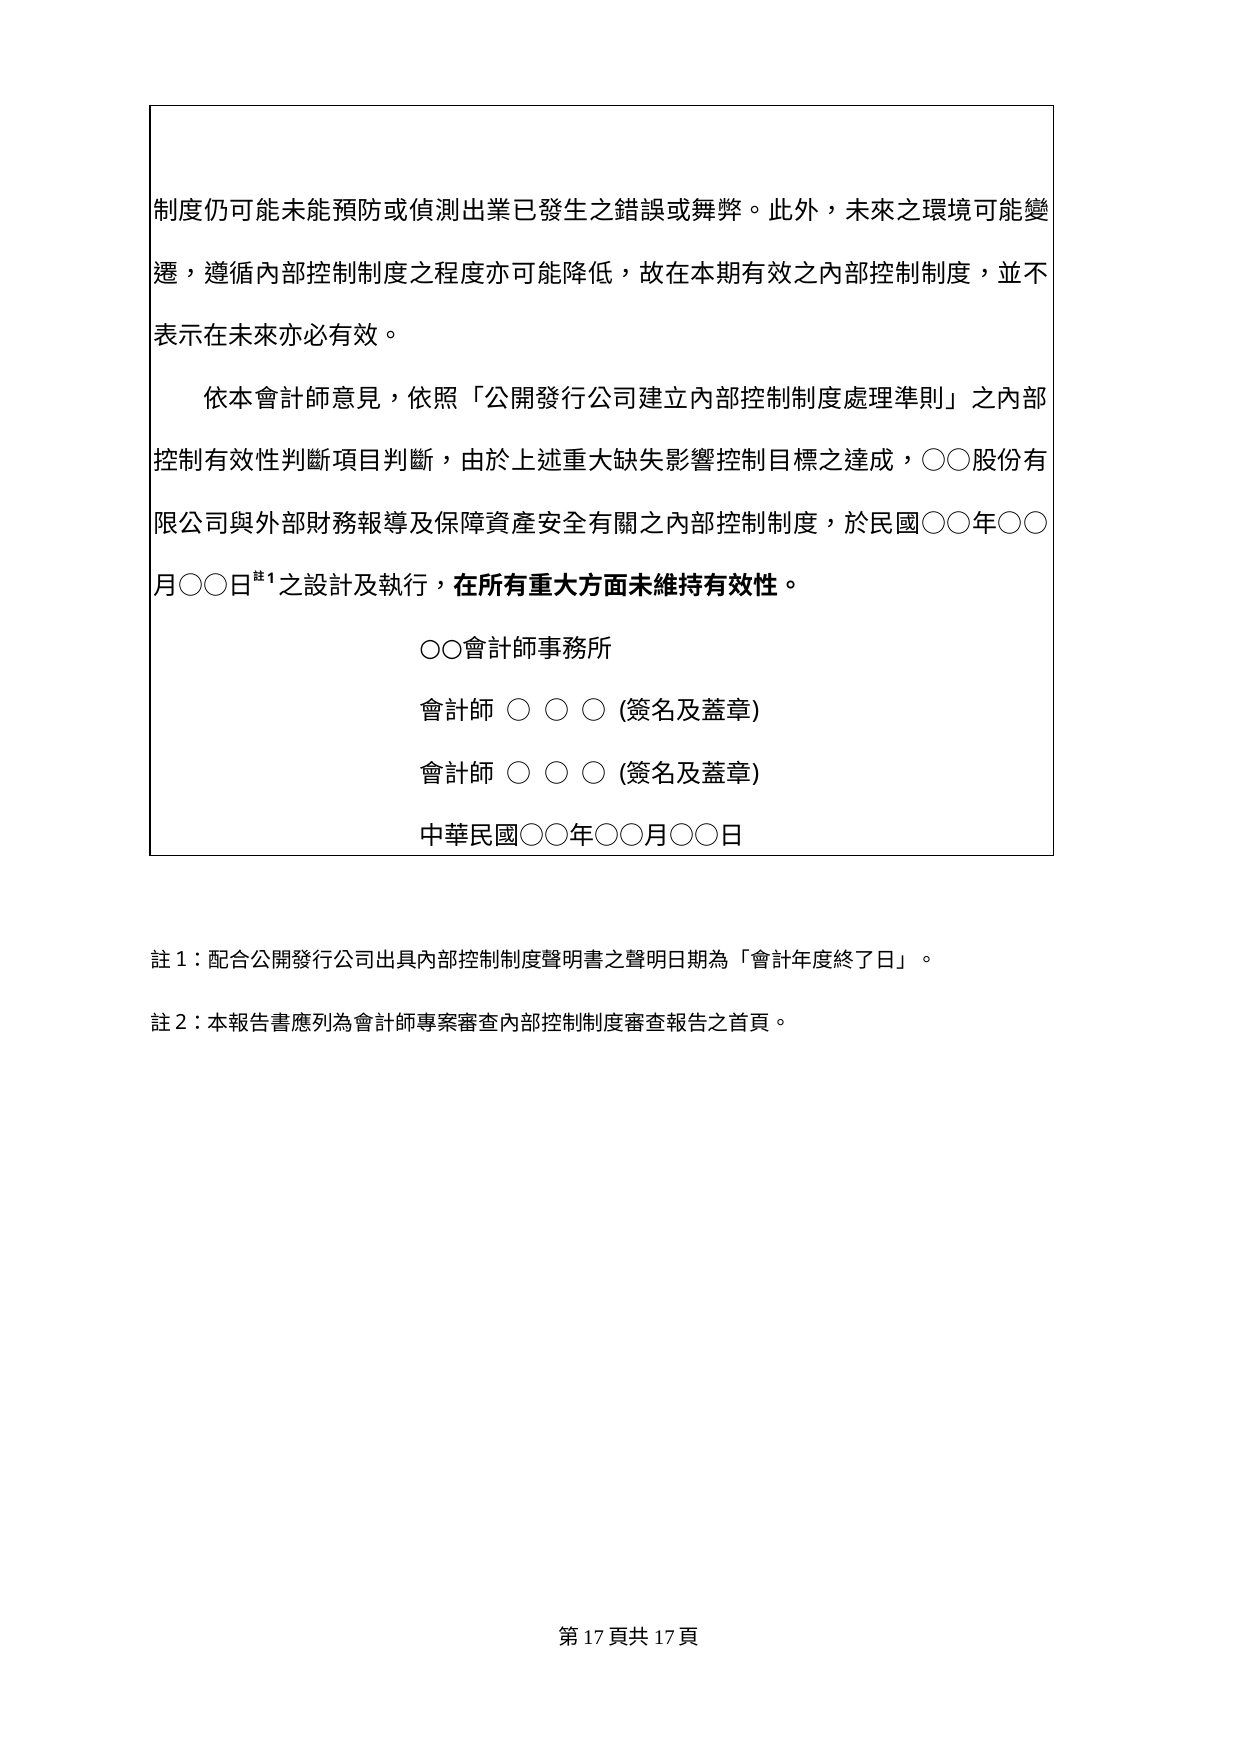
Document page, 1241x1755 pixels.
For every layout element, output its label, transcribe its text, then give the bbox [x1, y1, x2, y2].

text 註1：配合公開發行公司出具內部控制制度聲明書之聲明日期為「會計年度終了日」。 [150, 917, 1107, 979]
text 註2：本報告書應列為會計師專案審查內部控制制度審查報告之首頁。 [150, 979, 1107, 1042]
table_header 制度仍可能未能預防或偵測出業已發生之錯誤或舞弊。此外，未來之環境可能變遷，遵循內部控制制度之程度亦可能降低，故在本期有效之內部控制制度，並不表示在未來亦必有效。 依本會計師意見，依照「公開發行公司建立內部控制制度處理準則」之內部控制有效性判斷項目判斷，由於上述重大缺失影響控制目標之達成，○○股份有限公司與外部財務報導及保障資產安全有關之內部控制制度，於民國○○年○○月○○日註1之設計及執行，在所有重大方面未維持有效性。 ○○會計師事務所 會計師 ○ ○ ○ (簽名及蓋章) 會計師 ○ ○ ○ (簽名及蓋章) 中華民國○○年○○月○○日 [151, 106, 1053, 854]
